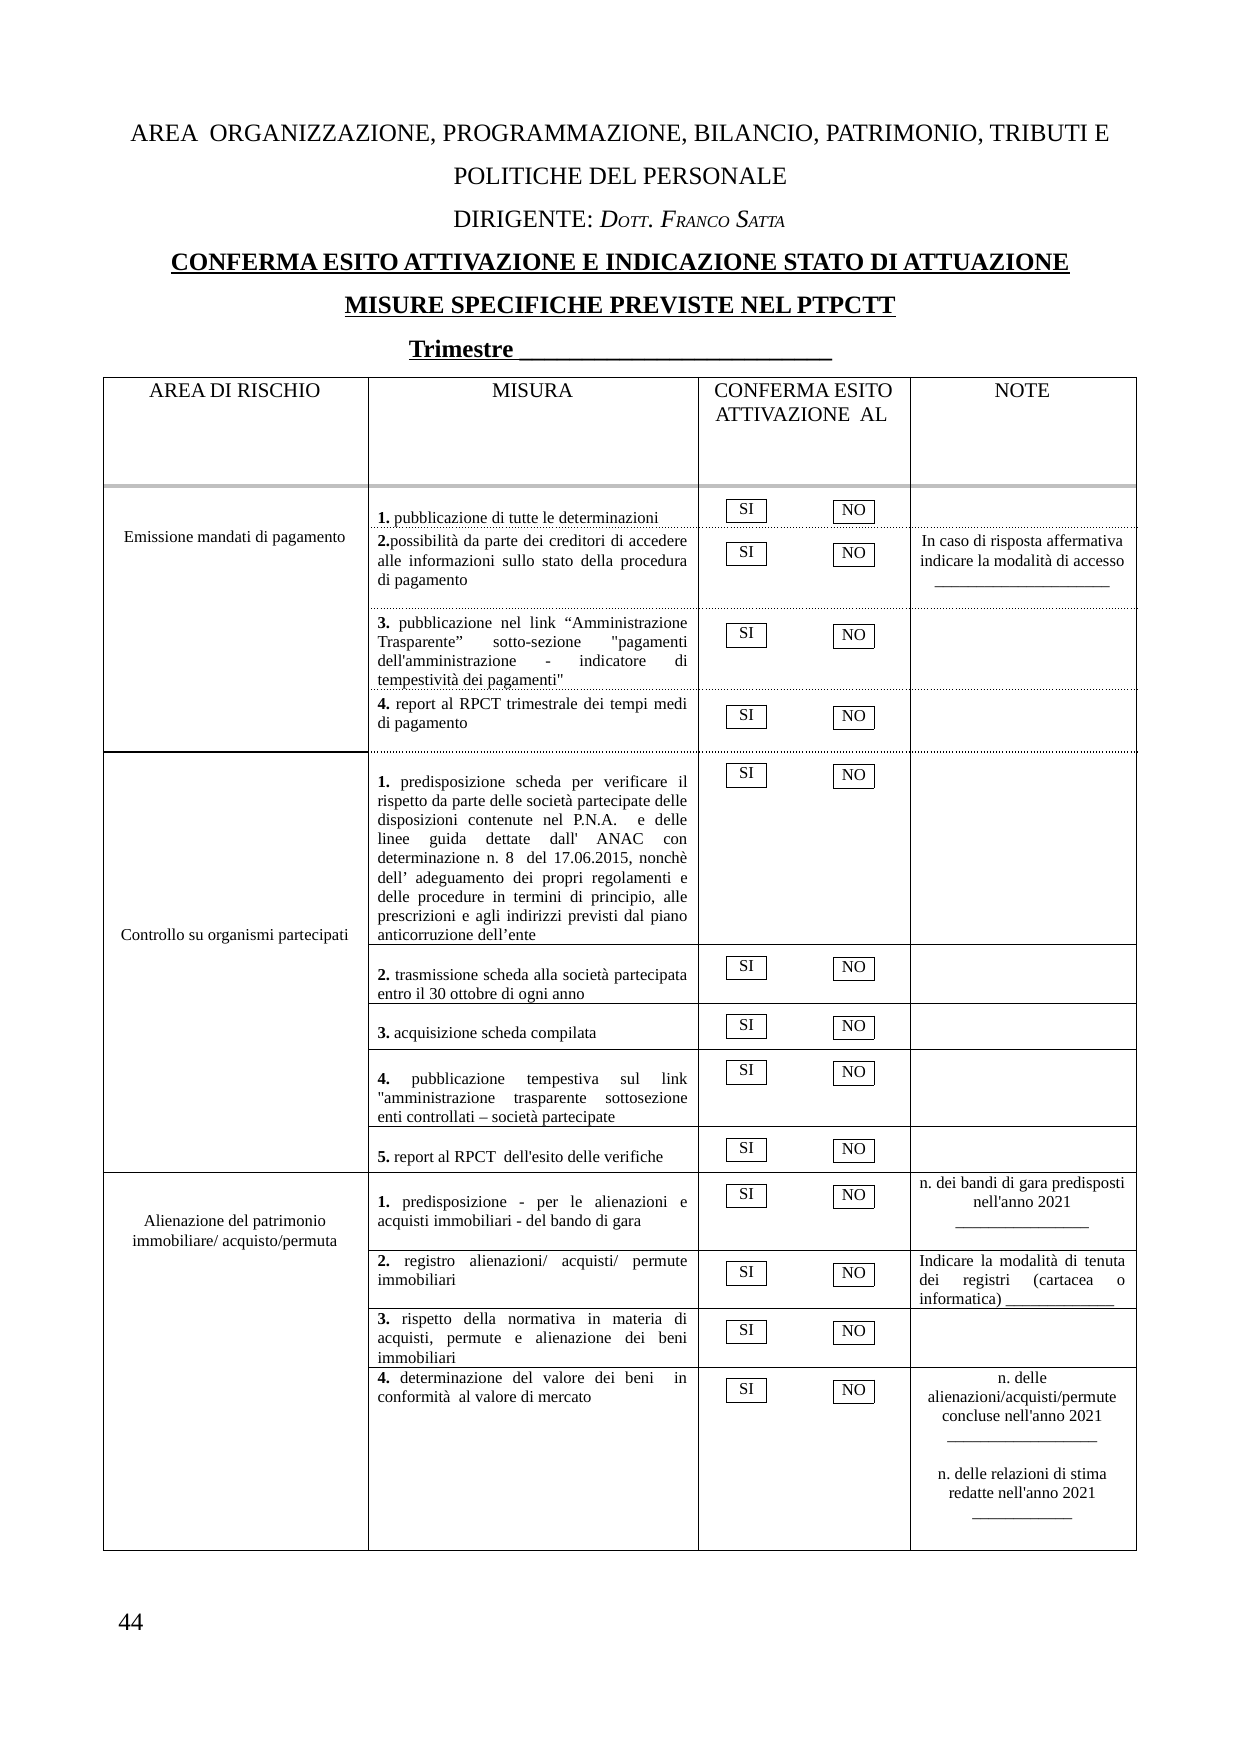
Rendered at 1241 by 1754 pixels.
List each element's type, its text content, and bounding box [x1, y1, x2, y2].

table_cell [911, 608, 1136, 689]
table_cell [699, 625, 910, 689]
table_header MISURA [369, 378, 698, 483]
table_header CONFERMA ESITO ATTIVAZIONE AL [699, 378, 910, 483]
table_cell 3. acquisizione scheda compilata [369, 1004, 698, 1048]
text Trimestre _________________________ [118, 334, 1122, 362]
table_cell [699, 523, 910, 527]
table_cell [699, 1173, 910, 1249]
table_cell [699, 751, 910, 944]
table_cell In caso di risposta affermativa indicare la modalità di accesso _____________________ [911, 527, 1136, 608]
table_cell [911, 1309, 1136, 1367]
table_cell 4. report al RPCT trimestrale dei tempi medi di pagamento [369, 689, 698, 751]
table_cell [699, 488, 910, 523]
table_cell [699, 689, 910, 751]
table_cell 3. pubblicazione nel link “Amministrazione Trasparente” sotto-sezione "pagamenti dell'amministrazione - indicatore di tempestività dei pagamenti" [369, 608, 698, 689]
table_cell [699, 945, 910, 1003]
table_cell [699, 1263, 910, 1308]
table_cell [911, 1004, 1136, 1048]
table_cell [699, 1163, 910, 1172]
table_cell 5. report al RPCT dell'esito delle verifiche [369, 1127, 698, 1172]
table_cell 2. registro alienazioni/ acquisti/ permute immobiliari [369, 1251, 698, 1308]
table_cell [911, 1050, 1136, 1126]
table_cell Emissione mandati di pagamento [104, 488, 368, 751]
table_cell [911, 689, 1136, 751]
table_cell n. dei bandi di gara predisposti nell'anno 2021 ________________ [911, 1173, 1136, 1249]
table_cell [699, 1050, 910, 1126]
text DIRIGENTE: Dott. Franco Satta [118, 204, 1122, 233]
table_cell 2. trasmissione scheda alla società partecipata entro il 30 ottobre di ogni anno [369, 945, 698, 1003]
table_cell 2.possibilità da parte dei creditori di accedere alle informazioni sullo stato della procedura di pagamento [369, 527, 698, 608]
table_cell [699, 608, 910, 624]
table_cell 3. rispetto della normativa in materia di acquisti, permute e alienazione dei beni immobiliari [369, 1309, 698, 1367]
table_cell [699, 1251, 910, 1262]
table_cell [911, 488, 1136, 527]
table_cell Controllo su organismi partecipati [104, 753, 368, 1172]
table_cell [699, 1127, 910, 1162]
text CONFERMA ESITO ATTIVAZIONE E INDICAZIONE STATO DI ATTUAZIONE MISURE SPECIFICHE PREVISTE NEL PTPCTT [118, 247, 1122, 319]
table_cell 1. pubblicazione di tutte le determinazioni [369, 488, 698, 527]
table_cell [699, 1004, 910, 1014]
table_cell [911, 1127, 1136, 1172]
table_cell 1. predisposizione - per le alienazioni e acquisti immobiliari - del bando di gara [369, 1173, 698, 1249]
table_header AREA DI RISCHIO [104, 378, 368, 483]
table_cell [911, 751, 1136, 944]
table_header NOTE [911, 378, 1136, 483]
table_cell n. delle alienazioni/acquisti/permute concluse nell'anno 2021 __________________ n. delle relazioni di stima redatte nell'anno 2021 ____________ [911, 1368, 1136, 1550]
table_cell [911, 945, 1136, 1003]
table_cell [699, 1015, 910, 1048]
table_cell Indicare la modalità di tenuta dei registri (cartacea o informatica) _____________ [911, 1251, 1136, 1308]
table_cell 4. determinazione del valore dei beni in conformità al valore di mercato [369, 1368, 698, 1550]
table_cell 4. pubblicazione tempestiva sul link "amministrazione trasparente sottosezione enti controllati – società partecipate [369, 1050, 698, 1126]
table_cell Alienazione del patrimonio immobiliare/ acquisto/permuta [104, 1173, 368, 1550]
table_cell [699, 1368, 910, 1378]
table_cell 1. predisposizione scheda per verificare il rispetto da parte delle società partecipate delle disposizioni contenute nel P.N.A. e delle linee guida dettate dall' ANAC con determinazione n. 8 del 17.06.2015, nonchè dell’ adeguamento dei propri regolamenti e delle procedure in termini di principio, alle prescrizioni e agli indirizzi previsti dal piano anticorruzione dell’ente [369, 751, 698, 944]
table_cell [699, 1309, 910, 1367]
text AREA ORGANIZZAZIONE, PROGRAMMAZIONE, BILANCIO, PATRIMONIO, TRIBUTI E POLITICHE DEL PERSONALE [118, 118, 1122, 190]
table_cell [699, 1379, 910, 1550]
table_cell [699, 527, 910, 608]
